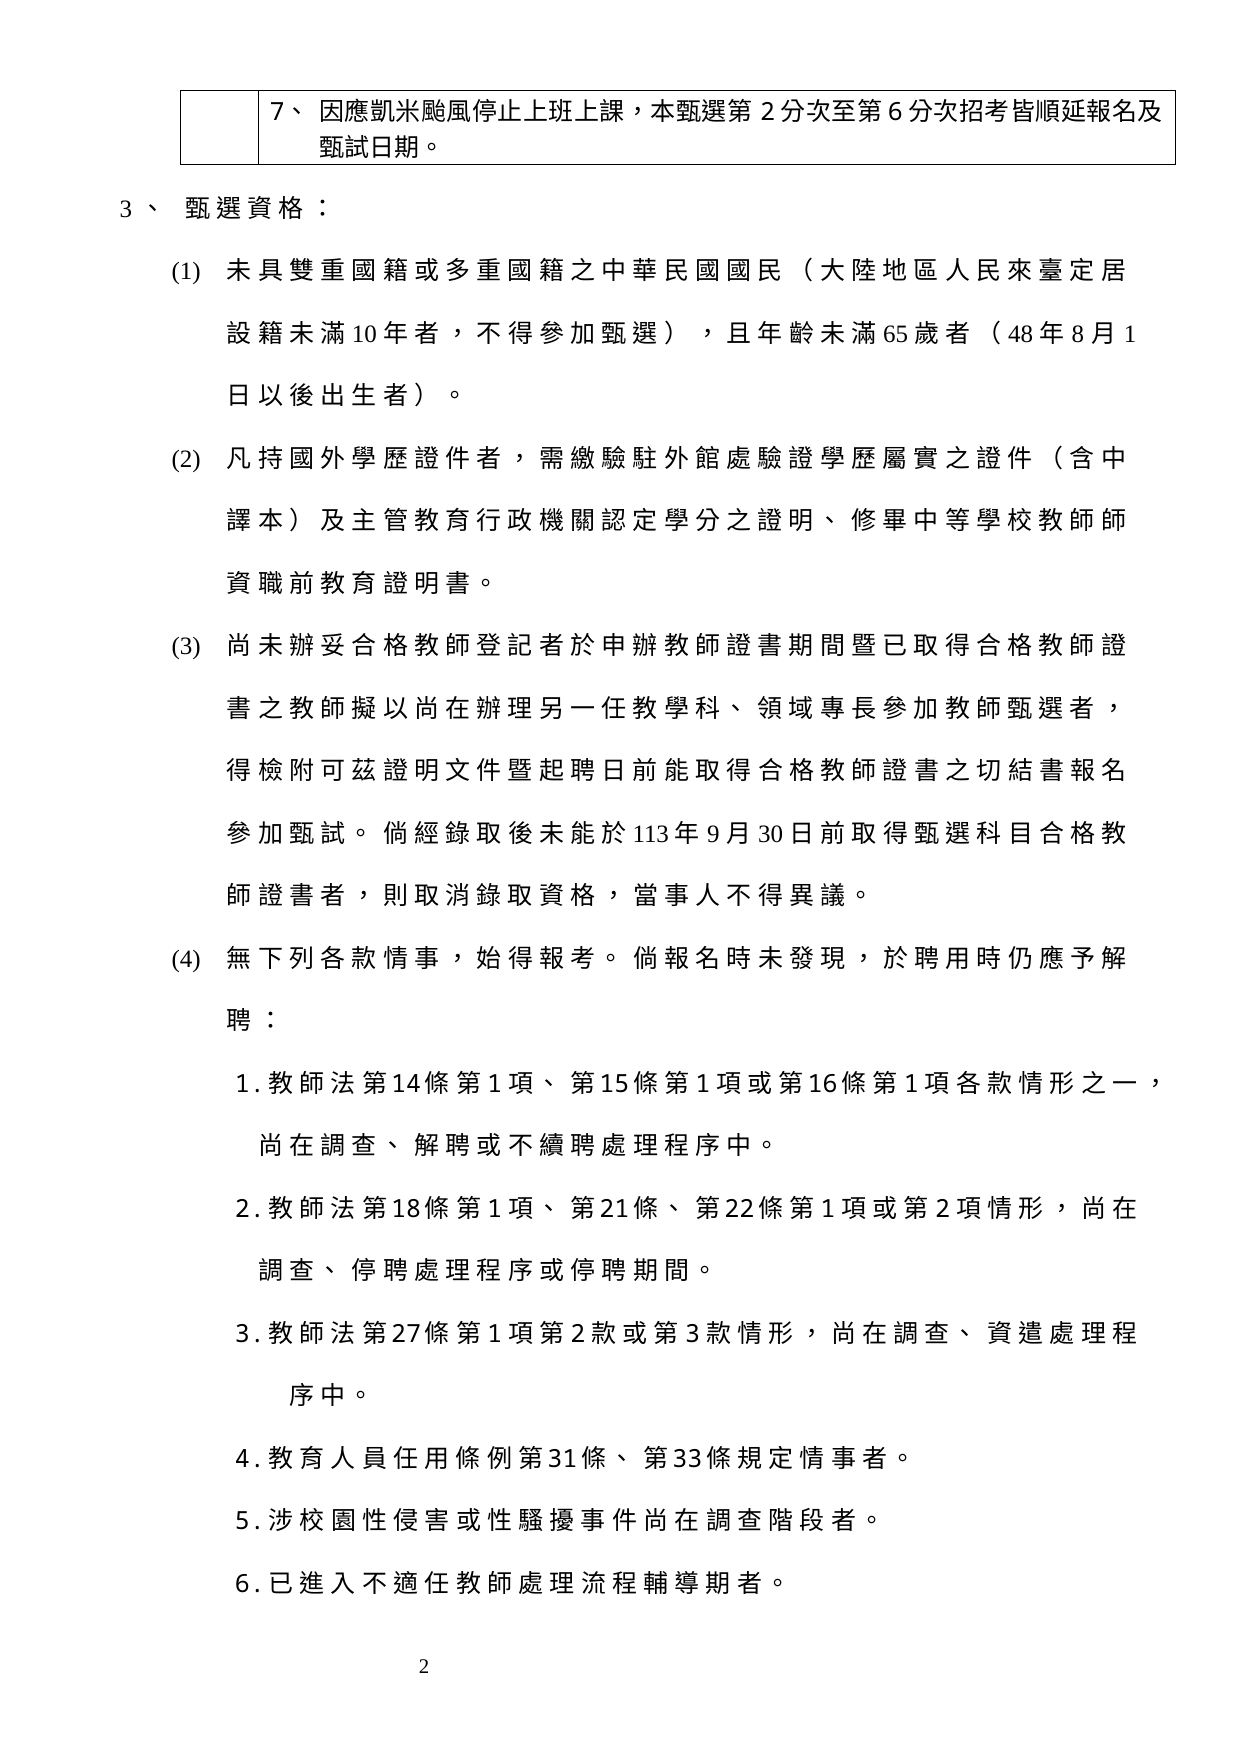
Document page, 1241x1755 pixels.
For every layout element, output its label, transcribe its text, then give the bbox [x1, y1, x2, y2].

list 甄選資格： [119, 164, 1151, 227]
text 2.教師法第18條第1項、第21條、第22條第1項或第2項情形，尚在調查、停聘處理程序或停聘期間。 [230, 1164, 1151, 1289]
table_cell [181, 91, 258, 163]
list 未具雙重國籍或多重國籍之中華民國國民（大陸地區人民來臺定居設籍未滿10年者，不得參加甄選），且年齡未滿65歲者（48年8月1日以後出生者）。 [169, 227, 1151, 414]
text 1.教師法第14條第1項、第15條第1項或第16條第1項各款情形之一，尚在調查、解聘或不續聘處理程序中。 [230, 1039, 1151, 1164]
list 凡持國外學歷證件者，需繳驗駐外館處驗證學歷屬實之證件（含中譯本）及主管教育行政機關認定學分之證明、修畢中等學校教師師資職前教育證明書。 [169, 414, 1151, 602]
text 5.涉校園性侵害或性騷擾事件尚在調查階段者。 [230, 1477, 1151, 1539]
list 尚未辦妥合格教師登記者於申辦教師證書期間暨已取得合格教師證書之教師擬以尚在辦理另一任教學科、領域專長參加教師甄選者，得檢附可茲證明文件暨起聘日前能取得合格教師證書之切結書報名參加甄試。倘經錄取後未能於113年9月30日前取得甄選科目合格教師證書者，則取消錄取資格，當事人不得異議。 [169, 602, 1151, 914]
text 3.教師法第27條第1項第2款或第3款情形，尚在調查、資遣處理程序中。 [230, 1289, 1151, 1414]
table_cell 報名人數逾初試錄取名額時，將依初試成績擇優各類科初試錄取名額進入複試，若報名少於初試錄取名額時則直接進行複試。 需兼任導師或協助行政。 本校屬完全中學，如因教學需要得搭配高中或國中課程，教師不得拒絕。 聘期自113年8月1日至114年7月31日，若報到日逾113年8月1日，聘期以實際報到日起算。 教師於代理期間如因代理原因消失，應無條件離職，並不得要求留任或任何救助；代理期間如未滿三個月，薪資將以日薪計。 以上甄選名額得榜示備取人員，備取人員冊列候用，備取期限3個月，並以補足本次正式缺額為限。候用期間如有違反報名資格條件者，取消候用資格。 因應凱米颱風停止上班上課，本甄選第2分次至第6分次招考皆順延報名及甄試日期。 [259, 91, 1175, 163]
list 無下列各款情事，始得報考。倘報名時未發現，於聘用時仍應予解聘： [169, 914, 1151, 1039]
text 6.已進入不適任教師處理流程輔導期者。 [230, 1539, 1151, 1602]
text 4.教育人員任用條例第31條、第33條規定情事者。 [230, 1414, 1151, 1477]
